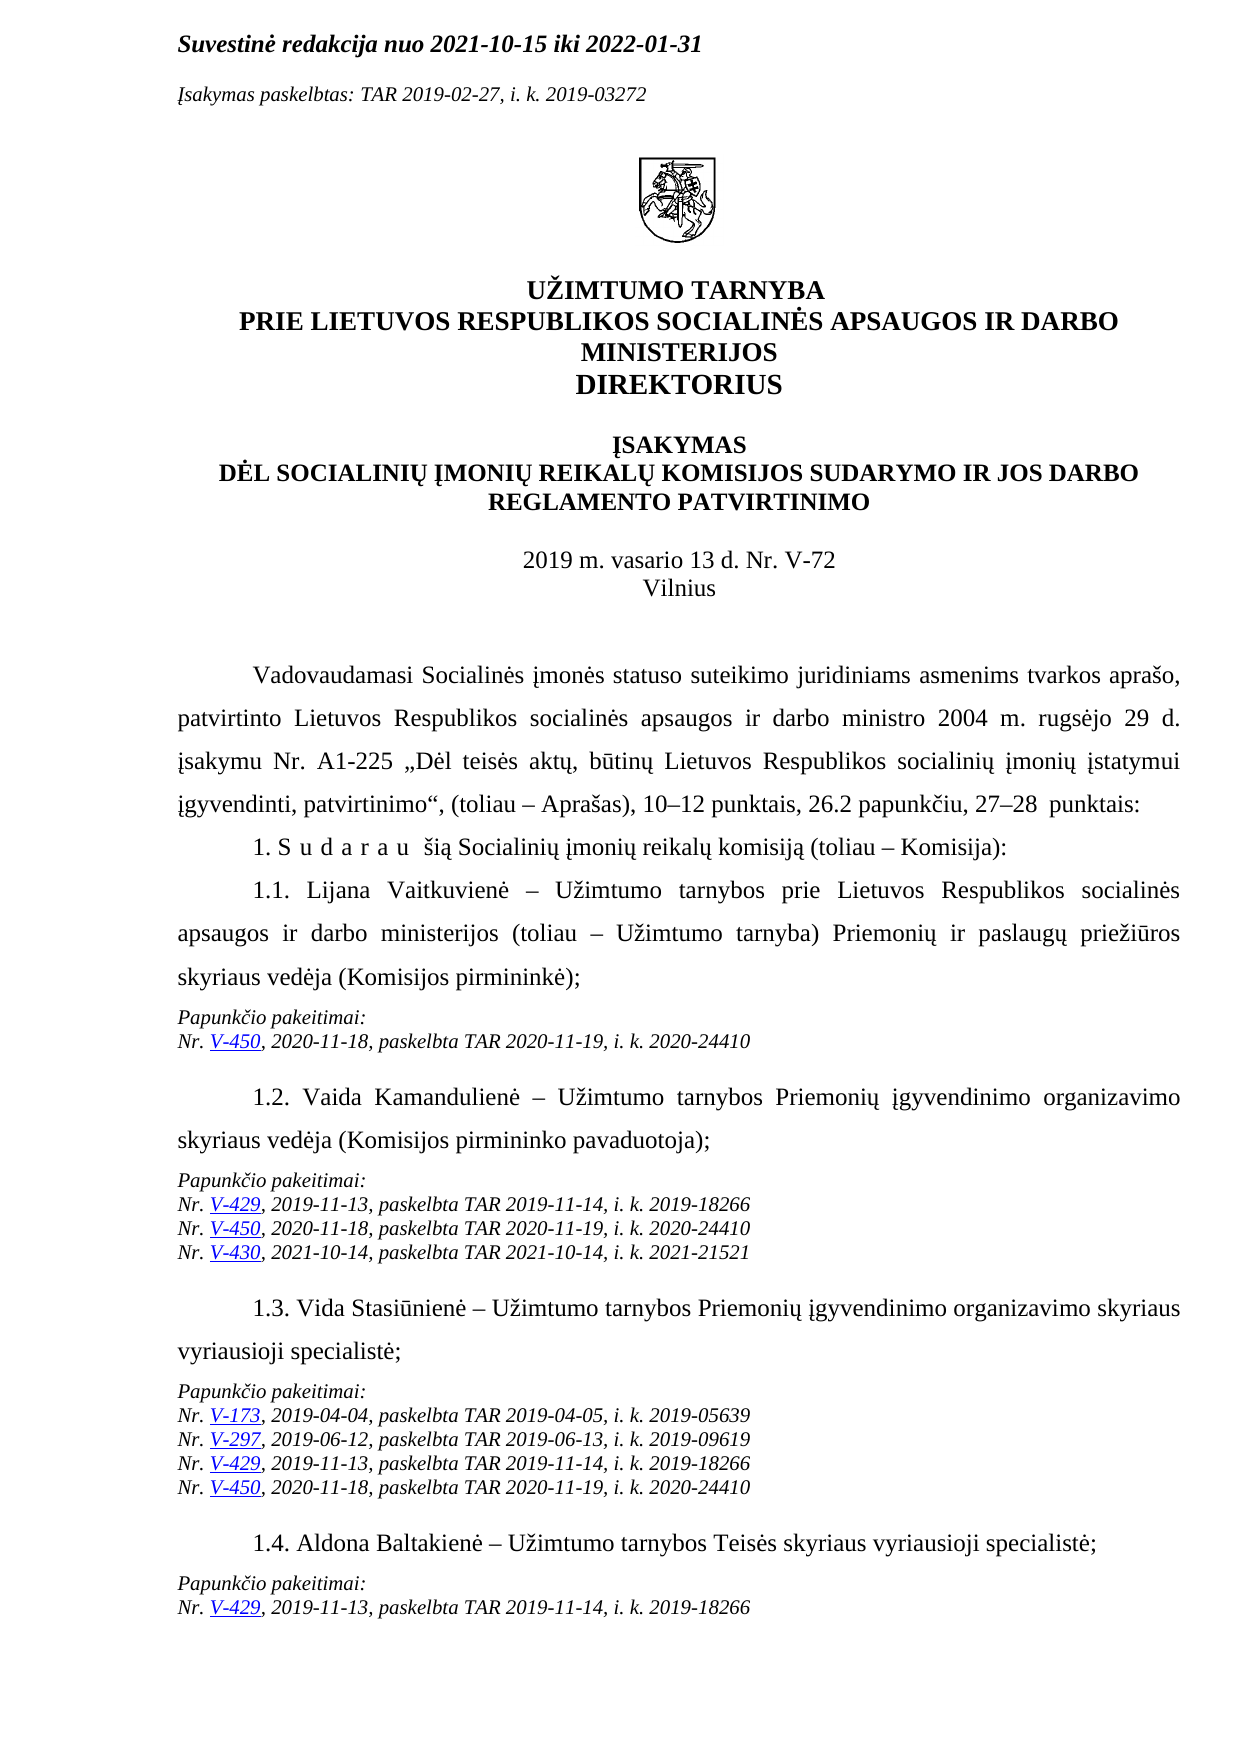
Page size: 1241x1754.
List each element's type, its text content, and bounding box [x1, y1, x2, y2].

text UŽIMTUMO TARNYBA prie LIETUVOS RESPUBLIKOS socialinės apsaugos ir darbo ministerijos DIREKTORIUS [177, 274, 1181, 401]
text 1.2. Vaida Kamandulienė – Užimtumo tarnybos Priemonių įgyvendinimo organizavimo skyriaus vedėja (Komisijos pirmininko pavaduotoja); [177, 1082, 1181, 1153]
text Papunkčio pakeitimai: [177, 1379, 1181, 1403]
text 2019 m. vasario 13 d. Nr. V-72 [177, 545, 1181, 573]
text Nr. V-450, 2020-11-18, paskelbta TAR 2020-11-19, i. k. 2020-24410 [177, 1475, 1181, 1499]
text 1.1. Lijana Vaitkuvienė – Užimtumo tarnybos prie Lietuvos Respublikos socialinės apsaugos ir darbo ministerijos (toliau – Užimtumo tarnyba) Priemonių ir paslaugų priežiūros skyriaus vedėja (Komisijos pirmininkė); [177, 875, 1181, 990]
text Nr. V-430, 2021-10-14, paskelbta TAR 2021-10-14, i. k. 2021-21521 [177, 1240, 1181, 1264]
text Vilnius [177, 573, 1181, 602]
text Vadovaudamasi Socialinės įmonės statuso suteikimo juridiniams asmenims tvarkos aprašo, patvirtinto Lietuvos Respublikos socialinės apsaugos ir darbo ministro 2004 m. rugsėjo 29 d. įsakymu Nr. A1-225 „Dėl teisės aktų, būtinų Lietuvos Respublikos socialinių įmonių įstatymui įgyvendinti, patvirtinimo“, (toliau – Aprašas), 10–12 punktais, 26.2 papunkčiu, 27–28 punktais: [177, 660, 1181, 818]
text 1.3. Vida Stasiūnienė – Užimtumo tarnybos Priemonių įgyvendinimo organizavimo skyriaus vyriausioji specialistė; [177, 1293, 1181, 1365]
text Nr. V-429, 2019-11-13, paskelbta TAR 2019-11-14, i. k. 2019-18266 [177, 1192, 1181, 1216]
text Papunkčio pakeitimai: [177, 1571, 1181, 1595]
text 1.4. Aldona Baltakienė – Užimtumo tarnybos Teisės skyriaus vyriausioji specialistė; [177, 1528, 1181, 1557]
text Įsakymas paskelbtas: TAR 2019-02-27, i. k. 2019-03272 [177, 82, 1181, 106]
text Nr. V-450, 2020-11-18, paskelbta TAR 2020-11-19, i. k. 2020-24410 [177, 1216, 1181, 1240]
text Suvestinė redakcija nuo 2021-10-15 iki 2022-01-31 [177, 29, 1181, 58]
text DĖL SOCIALINIŲ ĮMONIŲ REIKALŲ KOMISIJOS SUDARYMO IR JOS DARBO REGLAMENTO PATVIRTINIMO [177, 458, 1181, 516]
text ĮSAKYMAS [177, 430, 1181, 458]
text Nr. V-429, 2019-11-13, paskelbta TAR 2019-11-14, i. k. 2019-18266 [177, 1451, 1181, 1475]
text 1. Sudarau šią Socialinių įmonių reikalų komisiją (toliau – Komisija): [177, 832, 1181, 861]
text Nr. V-297, 2019-06-12, paskelbta TAR 2019-06-13, i. k. 2019-09619 [177, 1427, 1181, 1451]
text Nr. V-429, 2019-11-13, paskelbta TAR 2019-11-14, i. k. 2019-18266 [177, 1595, 1181, 1619]
text Nr. V-450, 2020-11-18, paskelbta TAR 2020-11-19, i. k. 2020-24410 [177, 1029, 1181, 1053]
text Nr. V-173, 2019-04-04, paskelbta TAR 2019-04-05, i. k. 2019-05639 [177, 1403, 1181, 1427]
text Papunkčio pakeitimai: [177, 1168, 1181, 1192]
text Papunkčio pakeitimai: [177, 1005, 1181, 1029]
